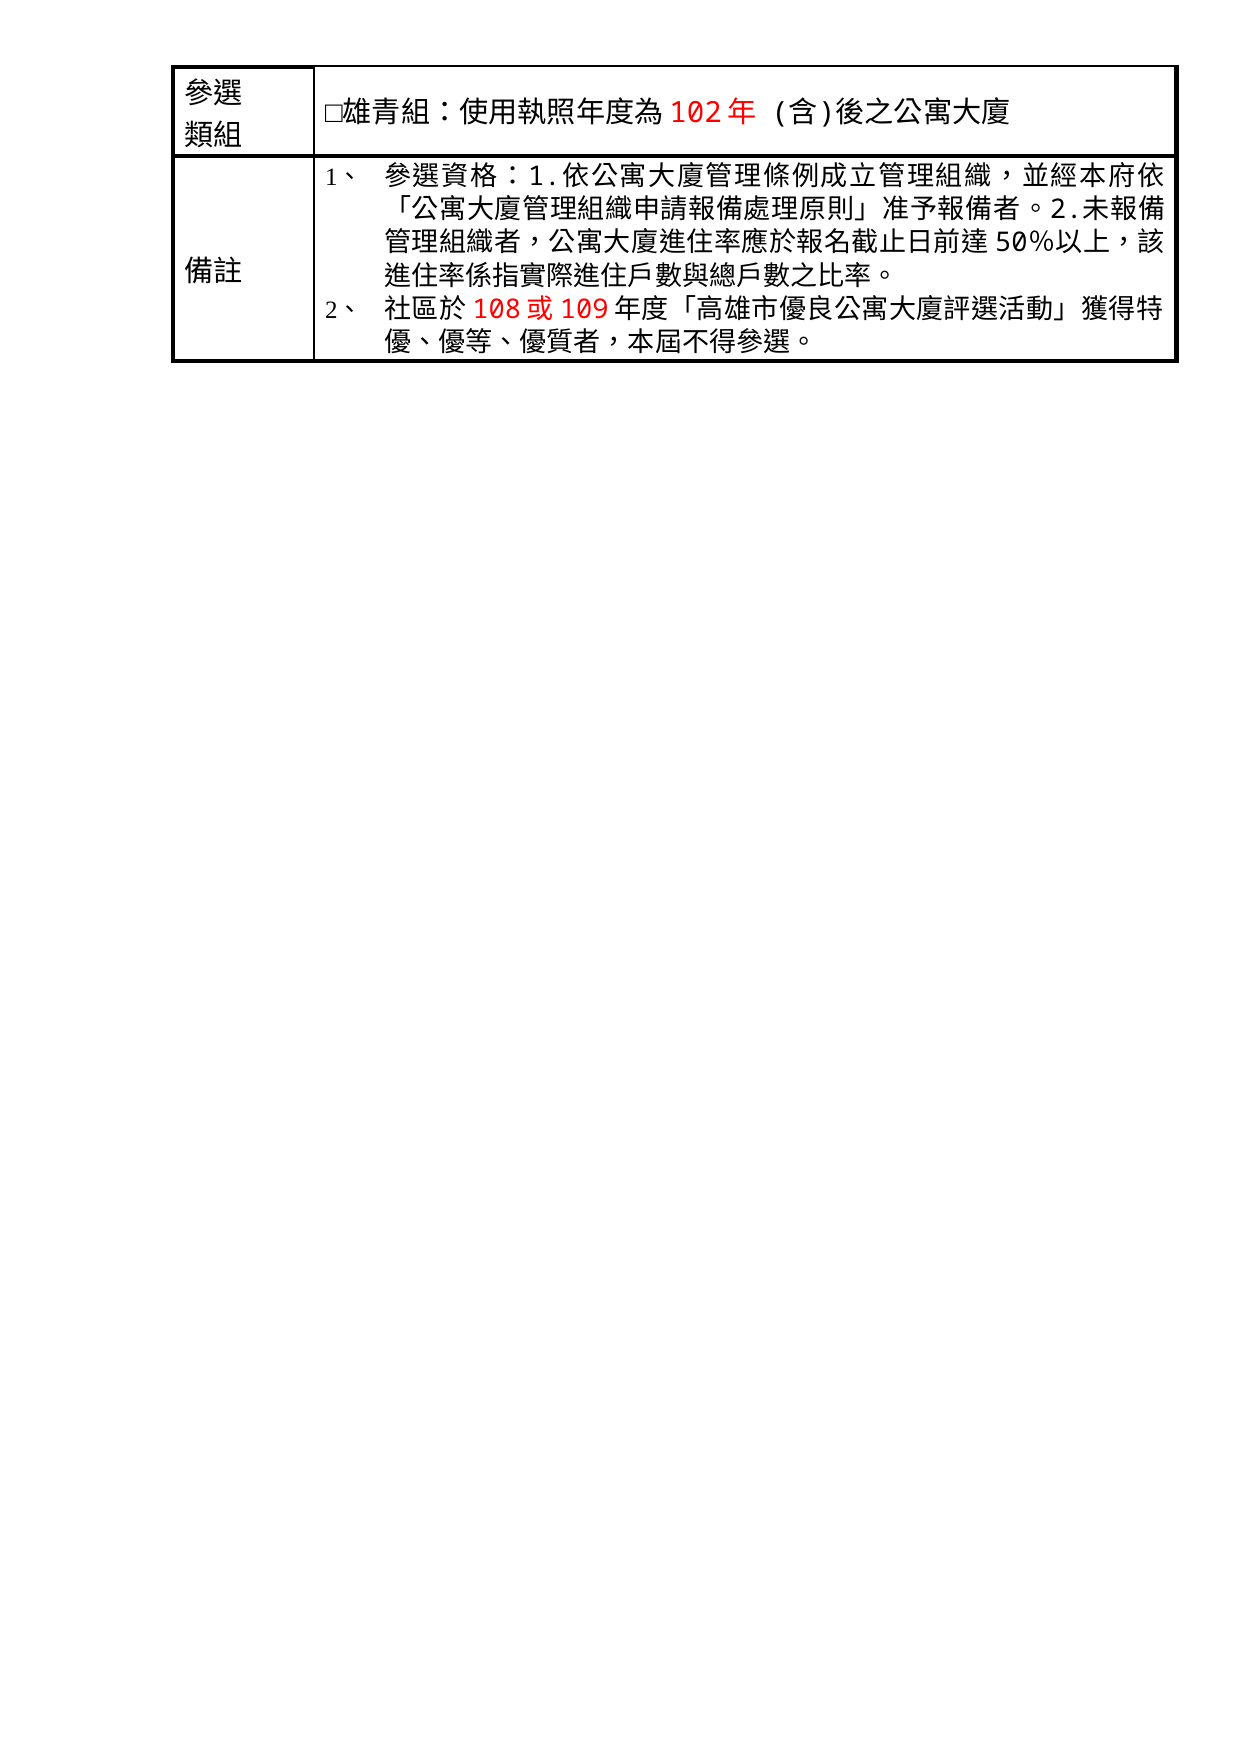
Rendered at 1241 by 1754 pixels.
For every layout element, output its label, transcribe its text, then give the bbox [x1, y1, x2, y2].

table_cell [144, 65, 171, 154]
table_cell 參選資格：1.依公寓大廈管理條例成立管理組織，並經本府依「公寓大廈管理組織申請報備處理原則」准予報備者。2.未報備管理組織者，公寓大廈進住率應於報名截止日前達50％以上，該進住率係指實際進住戶數與總戶數之比率。 社區於108或109年度「高雄市優良公寓大廈評選活動」獲得特優、優等、優質者，本屆不得參選。 [315, 158, 1174, 358]
table_cell □雄青組：使用執照年度為102年 (含)後之公寓大廈 [315, 67, 1174, 154]
table_cell 參選 類組 [175, 69, 313, 154]
table_cell [144, 154, 171, 358]
table_cell 備註 [175, 158, 313, 358]
